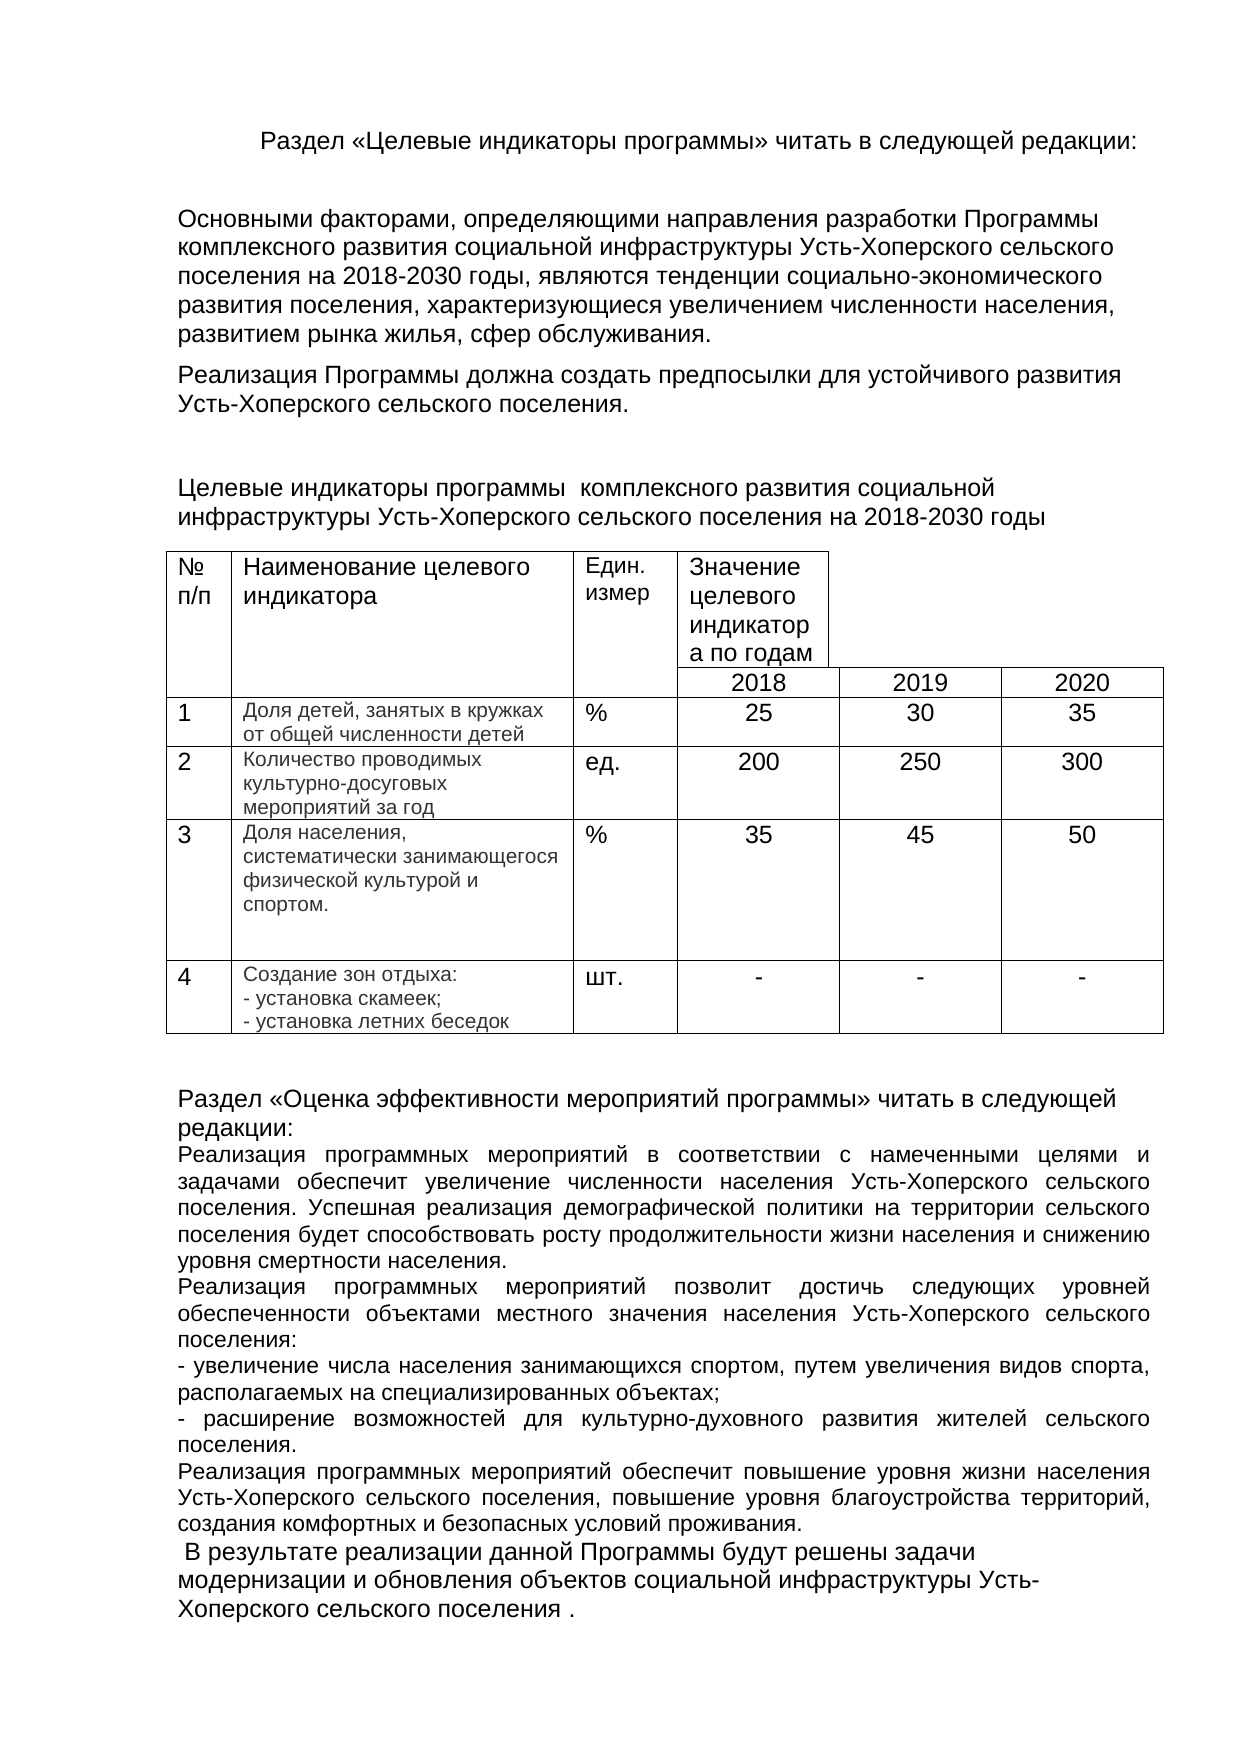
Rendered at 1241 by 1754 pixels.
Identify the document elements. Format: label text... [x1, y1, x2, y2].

table_cell 35 [678, 820, 839, 960]
text Основными факторами, определяющими направления разработки Программы комплексного развития социальной инфраструктуры Усть-Хоперского сельского поселения на 2018-2030 годы, являются тенденции социально-экономического развития поселения, характеризующиеся увеличением численности населения, развитием рынка жилья, сфер обслуживания. [177, 204, 1152, 347]
table_header Наименование целевого индикатора [232, 552, 573, 697]
table_cell 2 [167, 747, 231, 819]
table_header Един. измер [574, 552, 677, 697]
text Раздел «Целевые индикаторы программы» читать в следующей редакции: [260, 126, 1152, 154]
table_cell Доля детей, занятых в кружках от общей численности детей [232, 698, 573, 746]
table_cell - [678, 961, 839, 1033]
text Раздел «Оценка эффективности мероприятий программы» читать в следующей редакции: [177, 1084, 1152, 1141]
table_cell 300 [1002, 747, 1163, 819]
table_cell шт. [574, 961, 677, 1033]
list - увеличение числа населения занимающихся спортом, путем увеличения видов спорта, располагаемых на специализированных объектах; [177, 1352, 1151, 1405]
list Реализация программных мероприятий обеспечит повышение уровня жизни населения Усть-Хоперского сельского поселения, повышение уровня благоустройства территорий, создания комфортных и безопасных условий проживания. [177, 1458, 1151, 1537]
text Реализация Программы должна создать предпосылки для устойчивого развития Усть-Хоперского сельского поселения. [177, 360, 1152, 418]
table_cell 30 [840, 698, 1001, 746]
table_cell 4 [167, 961, 231, 1033]
table_cell 45 [840, 820, 1001, 960]
table_cell 3 [167, 820, 231, 960]
table_header № п/п [167, 552, 231, 697]
table_header Значение целевого индикатора по годам [678, 552, 828, 667]
text В результате реализации данной Программы будут решены задачи модернизации и обновления объектов социальной инфраструктуры Усть-Хоперского сельского поселения . [177, 1537, 1152, 1623]
table_cell 2019 [840, 668, 1001, 697]
table_cell - [840, 961, 1001, 1033]
table_cell 2018 [678, 668, 839, 697]
table_cell Доля населения, систематически занимающегося физической культурой и спортом. [232, 820, 573, 960]
table_cell - [1002, 961, 1163, 1033]
table_cell % [574, 698, 677, 746]
table_cell 25 [678, 698, 839, 746]
table_cell 1 [167, 698, 231, 746]
table_cell 250 [840, 747, 1001, 819]
table_cell Создание зон отдыха: - установка скамеек; - установка летних беседок [232, 961, 573, 1033]
table_cell 35 [1002, 698, 1163, 746]
table_cell 50 [1002, 820, 1163, 960]
table_cell Количество проводимых культурно-досуговых мероприятий за год [232, 747, 573, 819]
table_cell 2020 [1002, 668, 1163, 697]
text Целевые индикаторы программы комплексного развития социальной инфраструктуры Усть-Хоперского сельского поселения на 2018-2030 годы [177, 473, 1152, 530]
table_cell ед. [574, 747, 677, 819]
list Реализация программных мероприятий позволит достичь следующих уровней обеспеченности объектами местного значения населения Усть-Хоперского сельского поселения: [177, 1273, 1151, 1352]
list - расширение возможностей для культурно-духовного развития жителей сельского поселения. [177, 1405, 1151, 1458]
table_cell 200 [678, 747, 839, 819]
list Реализация программных мероприятий в соответствии с намеченными целями и задачами обеспечит увеличение численности населения Усть-Хоперского сельского поселения. Успешная реализация демографической политики на территории сельского поселения будет способствовать росту продолжительности жизни населения и снижению уровня смертности населения. [177, 1141, 1151, 1273]
table_cell % [574, 820, 677, 960]
